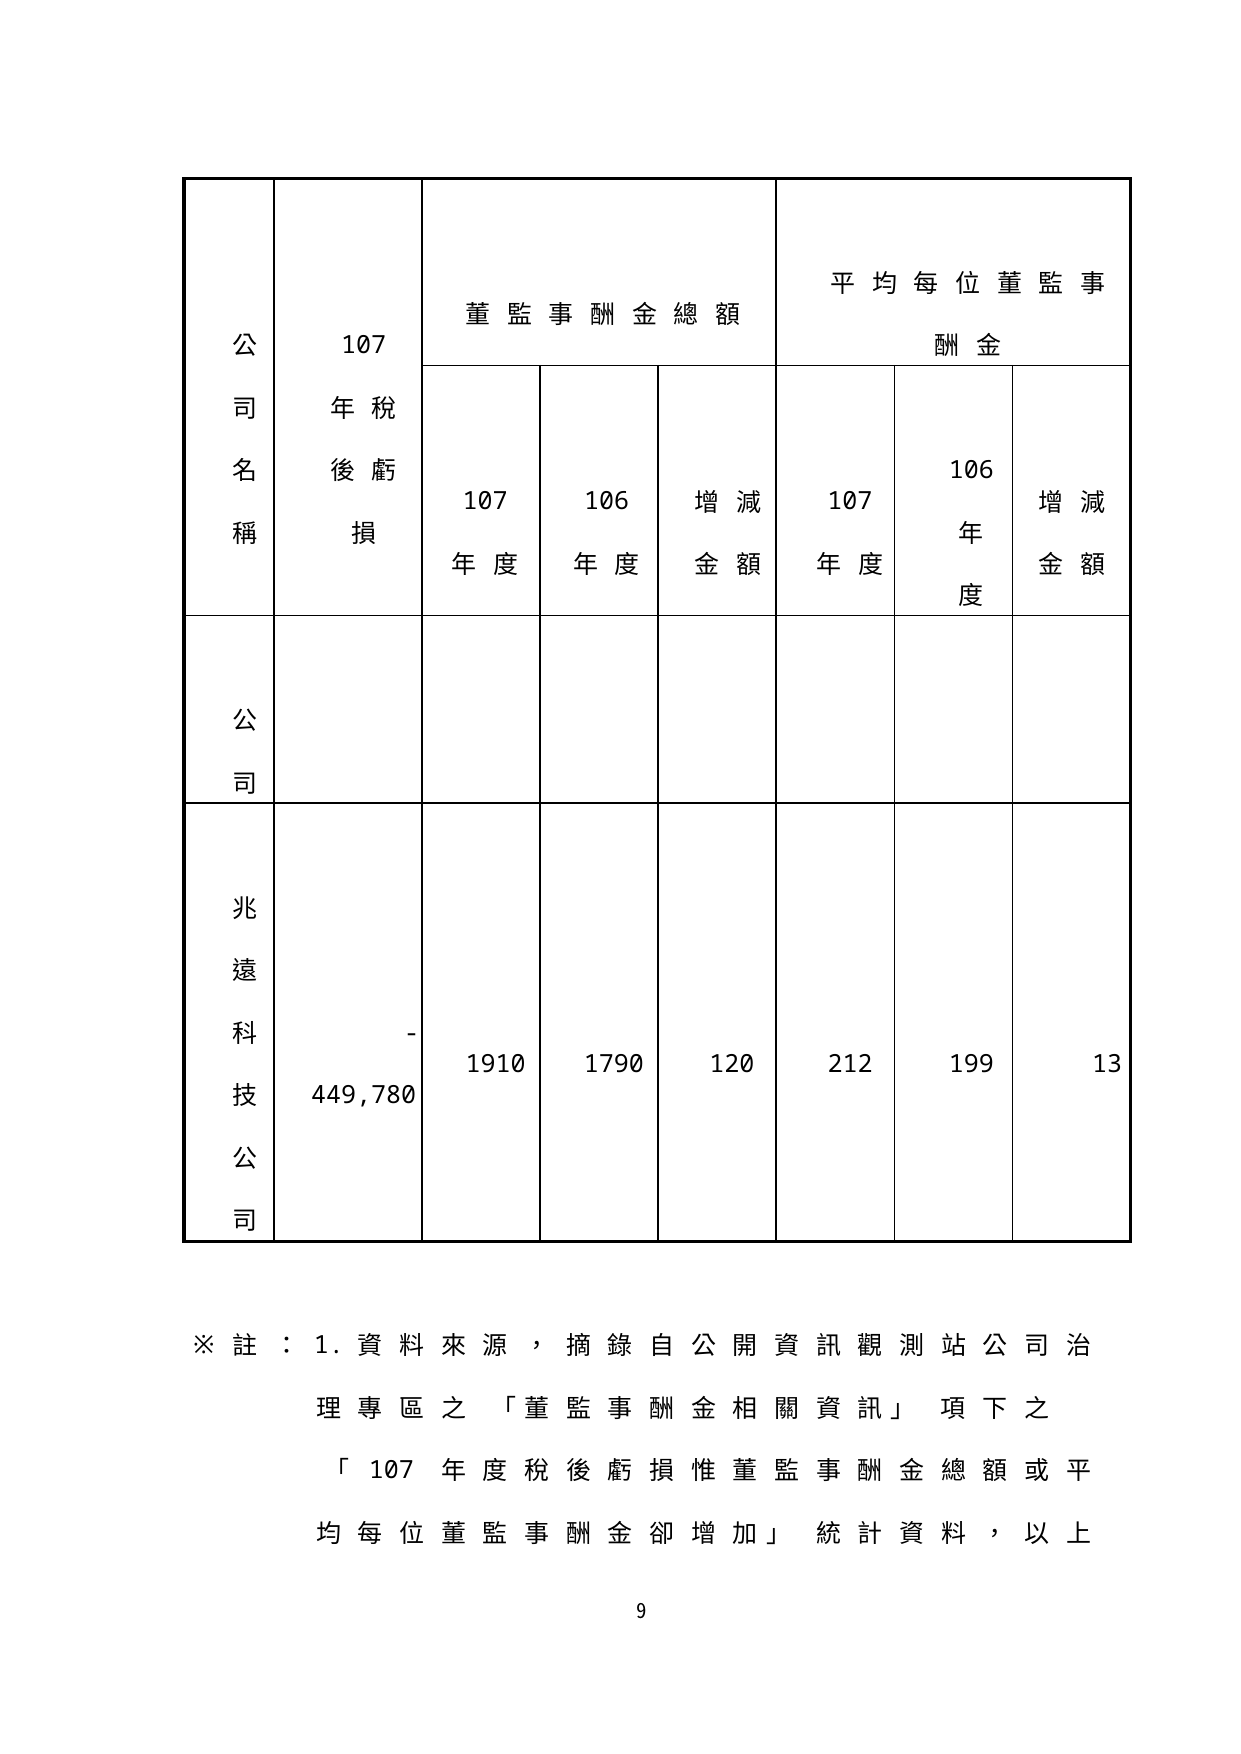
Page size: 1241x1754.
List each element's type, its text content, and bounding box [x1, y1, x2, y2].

table_cell 13 [1013, 804, 1129, 1240]
table_cell [895, 616, 1012, 802]
table_cell 199 [895, 804, 1012, 1240]
table_header 平均每位董監事酬金 [777, 180, 1129, 365]
table_cell 公司 [186, 616, 273, 802]
table_cell 1910 [423, 804, 539, 1240]
table_cell 106年度 [541, 366, 657, 615]
table_cell [423, 616, 539, 802]
table_cell 兆遠科技公司 [186, 804, 273, 1240]
table_cell [275, 616, 421, 802]
table_cell 120 [659, 804, 775, 1240]
table_cell 106年度 [895, 366, 1012, 615]
table_cell 107年度 [423, 366, 539, 615]
table_header 公司名稱 [186, 180, 273, 615]
table_header 107年稅後虧損 [275, 180, 421, 615]
table_cell [659, 616, 775, 802]
table_header 董監事酬金總額 [423, 180, 775, 365]
table_cell -449,780 [275, 804, 421, 1240]
table_cell 增減金額 [659, 366, 775, 615]
table_cell [777, 616, 894, 802]
table_cell 增減金額 [1013, 366, 1129, 615]
table_cell 107年度 [777, 366, 894, 615]
table_cell [541, 616, 657, 802]
table_cell [1013, 616, 1129, 802]
table_cell 212 [777, 804, 894, 1240]
table_cell 1790 [541, 804, 657, 1240]
text ※註：1.資料來源，摘錄自公開資訊觀測站公司治理專區之「董監事酬金相關資訊」項下之「107年度稅後虧損惟董監事酬金總額或平均每位董監事酬金卻增加」統計資料，以上 [183, 1302, 1102, 1552]
